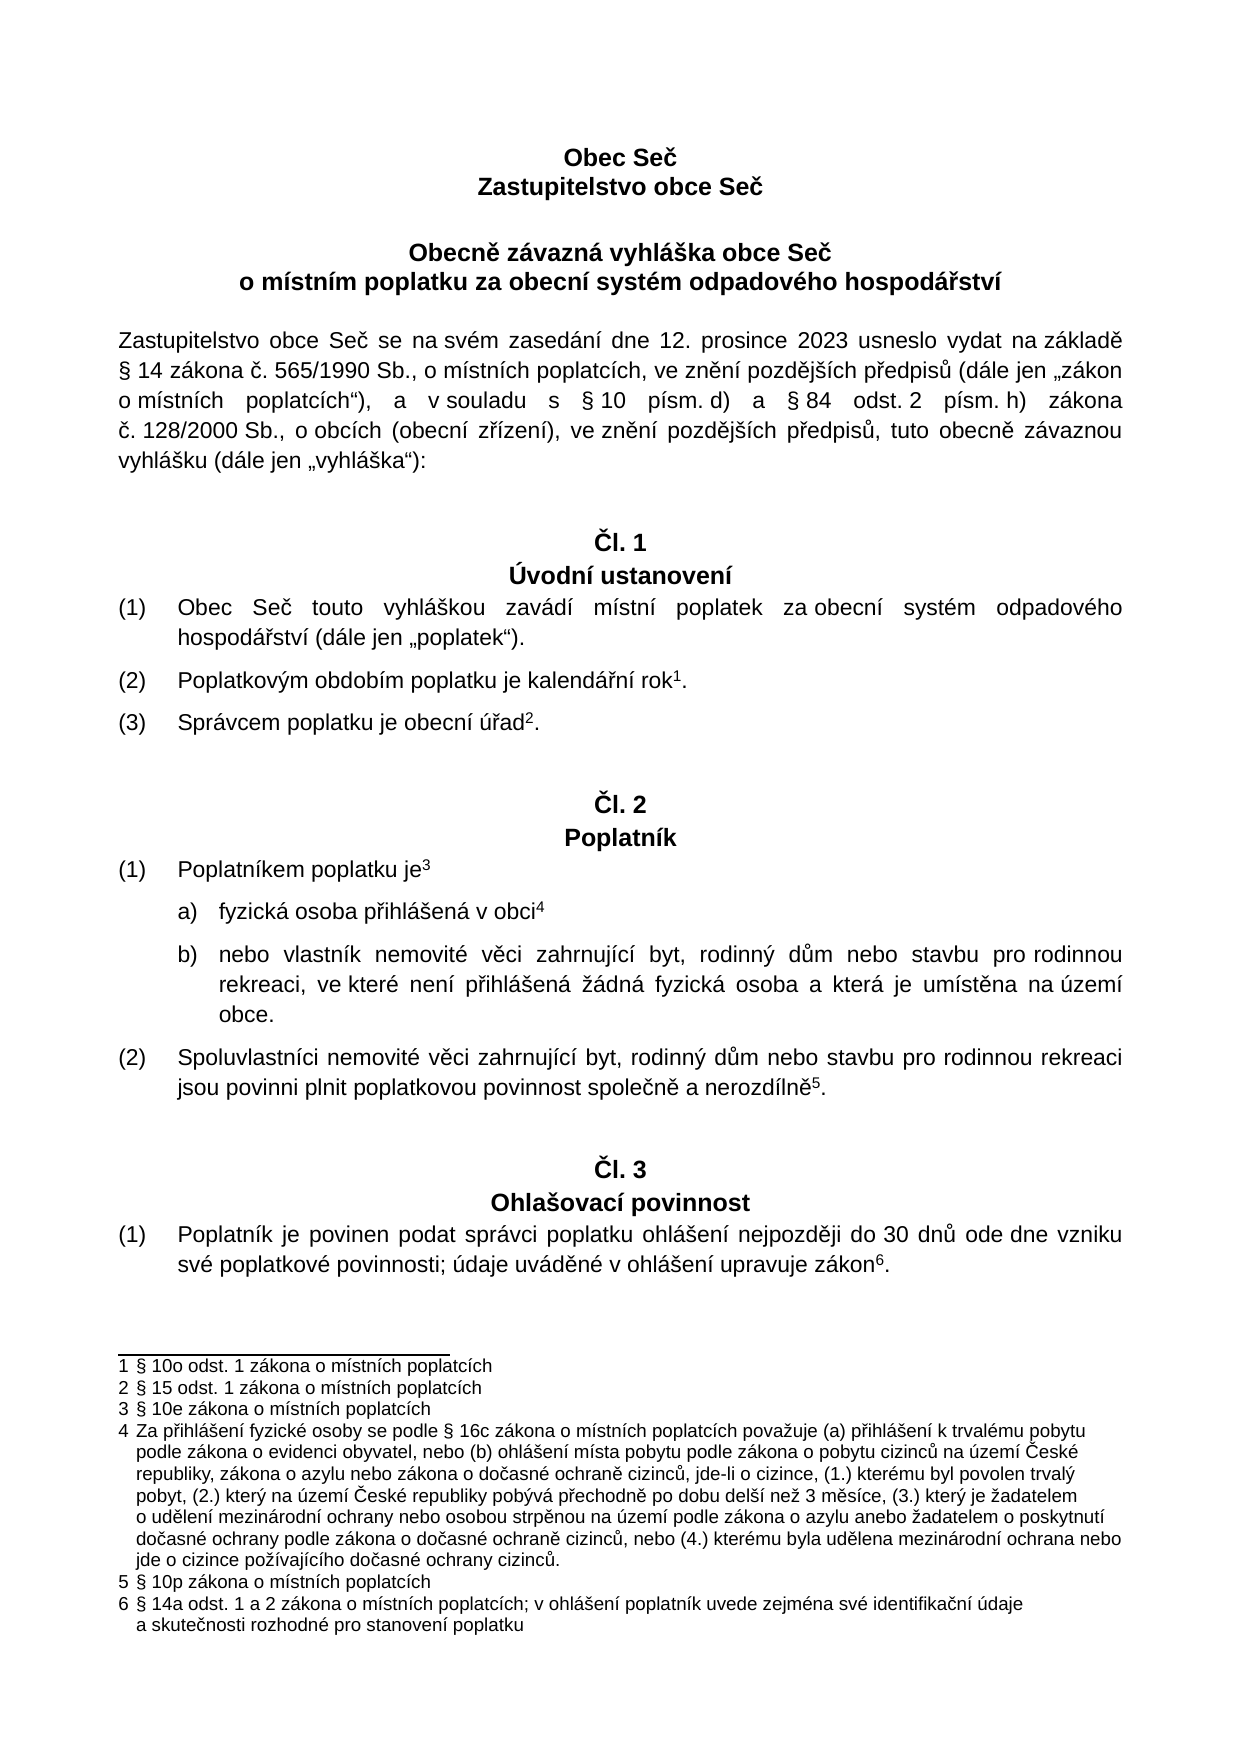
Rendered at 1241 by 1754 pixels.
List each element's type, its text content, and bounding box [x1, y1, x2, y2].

list § 10o odst. 1 zákona o místních poplatcích [118, 1355, 1122, 1377]
subtitle Čl. 1 Úvodní ustanovení [118, 528, 1122, 589]
text Zastupitelstvo obce Seč se na svém zasedání dne 12. prosince 2023 usneslo vydat na základě § 14 zákona č. 565/1990 Sb., o místních poplatcích, ve znění pozdějších předpisů (dále jen „zákon o místních poplatcích“), a v souladu s § 10 písm. d) a § 84 odst. 2 písm. h) zákona č. 128/2000 Sb., o obcích (obecní zřízení), ve znění pozdějších předpisů, tuto obecně závaznou vyhlášku (dále jen „vyhláška“): [118, 327, 1122, 474]
list Poplatník je povinen podat správci poplatku ohlášení nejpozději do 30 dnů ode dne vzniku své poplatkové povinnosti; údaje uváděné v ohlášení upravuje zákon. [118, 1221, 1122, 1277]
subtitle Obecně závazná vyhláška obce Seč o místním poplatku za obecní systém odpadového hospodářství [118, 238, 1122, 295]
list nebo vlastník nemovité věci zahrnující byt, rodinný dům nebo stavbu pro rodinnou rekreaci, ve které není přihlášená žádná fyzická osoba a která je umístěna na území obce. [177, 941, 1122, 1028]
list fyzická osoba přihlášená v obci [177, 898, 1122, 925]
list § 14a odst. 1 a 2 zákona o místních poplatcích; v ohlášení poplatník uvede zejména své identifikační údaje a skutečnosti rozhodné pro stanovení poplatku [118, 1592, 1122, 1635]
list Správcem poplatku je obecní úřad. [118, 709, 1122, 736]
list Poplatkovým obdobím poplatku je kalendářní rok. [118, 667, 1122, 693]
list § 10p zákona o místních poplatcích [118, 1571, 1122, 1592]
subtitle Čl. 3 Ohlašovací povinnost [118, 1154, 1122, 1216]
list § 15 odst. 1 zákona o místních poplatcích [118, 1377, 1122, 1398]
subtitle Čl. 2 Poplatník [118, 789, 1122, 851]
list Za přihlášení fyzické osoby se podle § 16c zákona o místních poplatcích považuje (a) přihlášení k trvalému pobytu podle zákona o evidenci obyvatel, nebo (b) ohlášení místa pobytu podle zákona o pobytu cizinců na území České republiky, zákona o azylu nebo zákona o dočasné ochraně cizinců, jde-li o cizince, (1.) kterému byl povolen trvalý pobyt, (2.) který na území České republiky pobývá přechodně po dobu delší než 3 měsíce, (3.) který je žadatelem o udělení mezinárodní ochrany nebo osobou strpěnou na území podle zákona o azylu anebo žadatelem o poskytnutí dočasné ochrany podle zákona o dočasné ochraně cizinců, nebo (4.) kterému byla udělena mezinárodní ochrana nebo jde o cizince požívajícího dočasné ochrany cizinců. [118, 1420, 1122, 1571]
list Obec Seč touto vyhláškou zavádí místní poplatek za obecní systém odpadového hospodářství (dále jen „poplatek“). [118, 594, 1122, 650]
list § 10e zákona o místních poplatcích [118, 1398, 1122, 1420]
text Obec Seč Zastupitelstvo obce Seč [118, 143, 1122, 201]
list Poplatníkem poplatku je [118, 856, 1122, 882]
list Spoluvlastníci nemovité věci zahrnující byt, rodinný dům nebo stavbu pro rodinnou rekreaci jsou povinni plnit poplatkovou povinnost společně a nerozdílně. [118, 1044, 1122, 1101]
